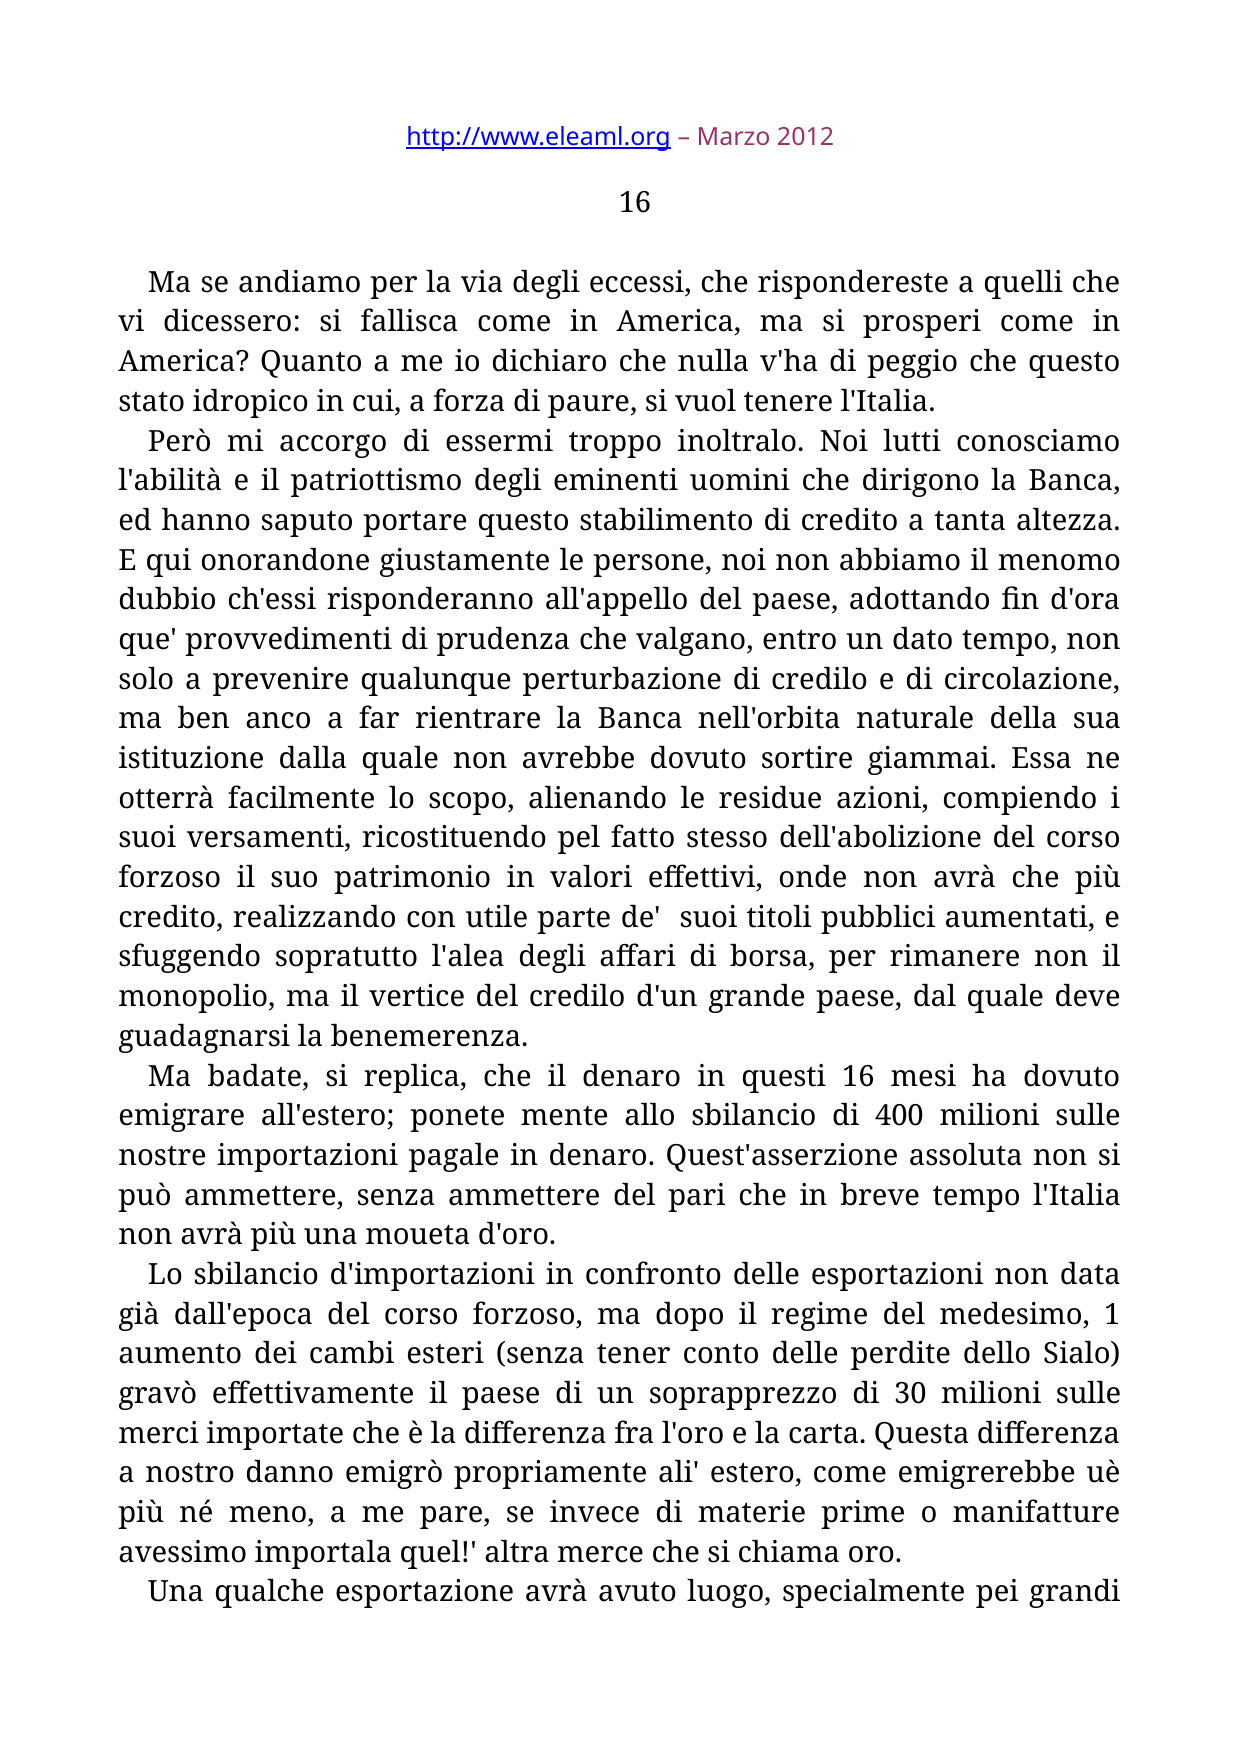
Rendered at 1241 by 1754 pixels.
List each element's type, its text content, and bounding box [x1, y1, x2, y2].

text Lo sbilancio d'importazioni in confronto delle esportazioni non data già dall'epoca del corso forzoso, ma dopo il regime del medesimo, 1 aumento dei cambi esteri (senza tener conto delle perdite dello Sialo) gravò effettivamente il paese di un soprapprezzo di 30 milioni sulle merci importate che è la differenza fra l'oro e la carta. Questa differenza a nostro danno emigrò propriamente ali' estero, come emigrerebbe uè più né meno, a me pare, se invece di materie prime o manifatture avessimo importala quel!' altra merce che si chiama oro. [118, 1253, 1122, 1571]
text Ma badate, si replica, che il denaro in questi 16 mesi ha dovuto emigrare all'estero; ponete mente allo sbilancio di 400 milioni sulle nostre importazioni pagale in denaro. Quest'asserzione assoluta non si può ammettere, senza ammettere del pari che in breve tempo l'Italia non avrà più una moueta d'oro. [118, 1055, 1122, 1253]
text Ma se andiamo per la via degli eccessi, che rispondereste a quelli che vi dicessero: si fallisca come in America, ma si prosperi come in America? Quanto a me io dichiaro che nulla v'ha di peggio che questo stato idropico in cui, a forza di paure, si vuol tenere l'Italia. [118, 261, 1122, 420]
text Però mi accorgo di essermi troppo inoltralo. Noi lutti conosciamo l'abilità e il patriottismo degli eminenti uomini che dirigono la Banca, ed hanno saputo portare questo stabilimento di credito a tanta altezza. E qui onorandone giustamente le persone, noi non abbiamo il menomo dubbio ch'essi risponderanno all'appello del paese, adottando fin d'ora que' provvedimenti di prudenza che valgano, entro un dato tempo, non solo a prevenire qualunque perturbazione di credilo e di circolazione, ma ben anco a far rientrare la Banca nell'orbita naturale della sua istituzione dalla quale non avrebbe dovuto sortire giammai. Essa ne otterrà facilmente lo scopo, alienando le residue azioni, compiendo i suoi versamenti, ricostituendo pel fatto stesso dell'abolizione del corso forzoso il suo patrimonio in valori effettivi, onde non avrà che più credito, realizzando con utile parte de' suoi titoli pubblici aumentati, e sfuggendo sopratutto l'alea degli affari di borsa, per rimanere non il monopolio, ma il vertice del credilo d'un grande paese, dal quale deve guadagnarsi la benemerenza. [118, 420, 1122, 1055]
text 16 [118, 182, 1122, 221]
text Una qualche esportazione avrà avuto luogo, specialmente pei grandi [118, 1571, 1122, 1610]
